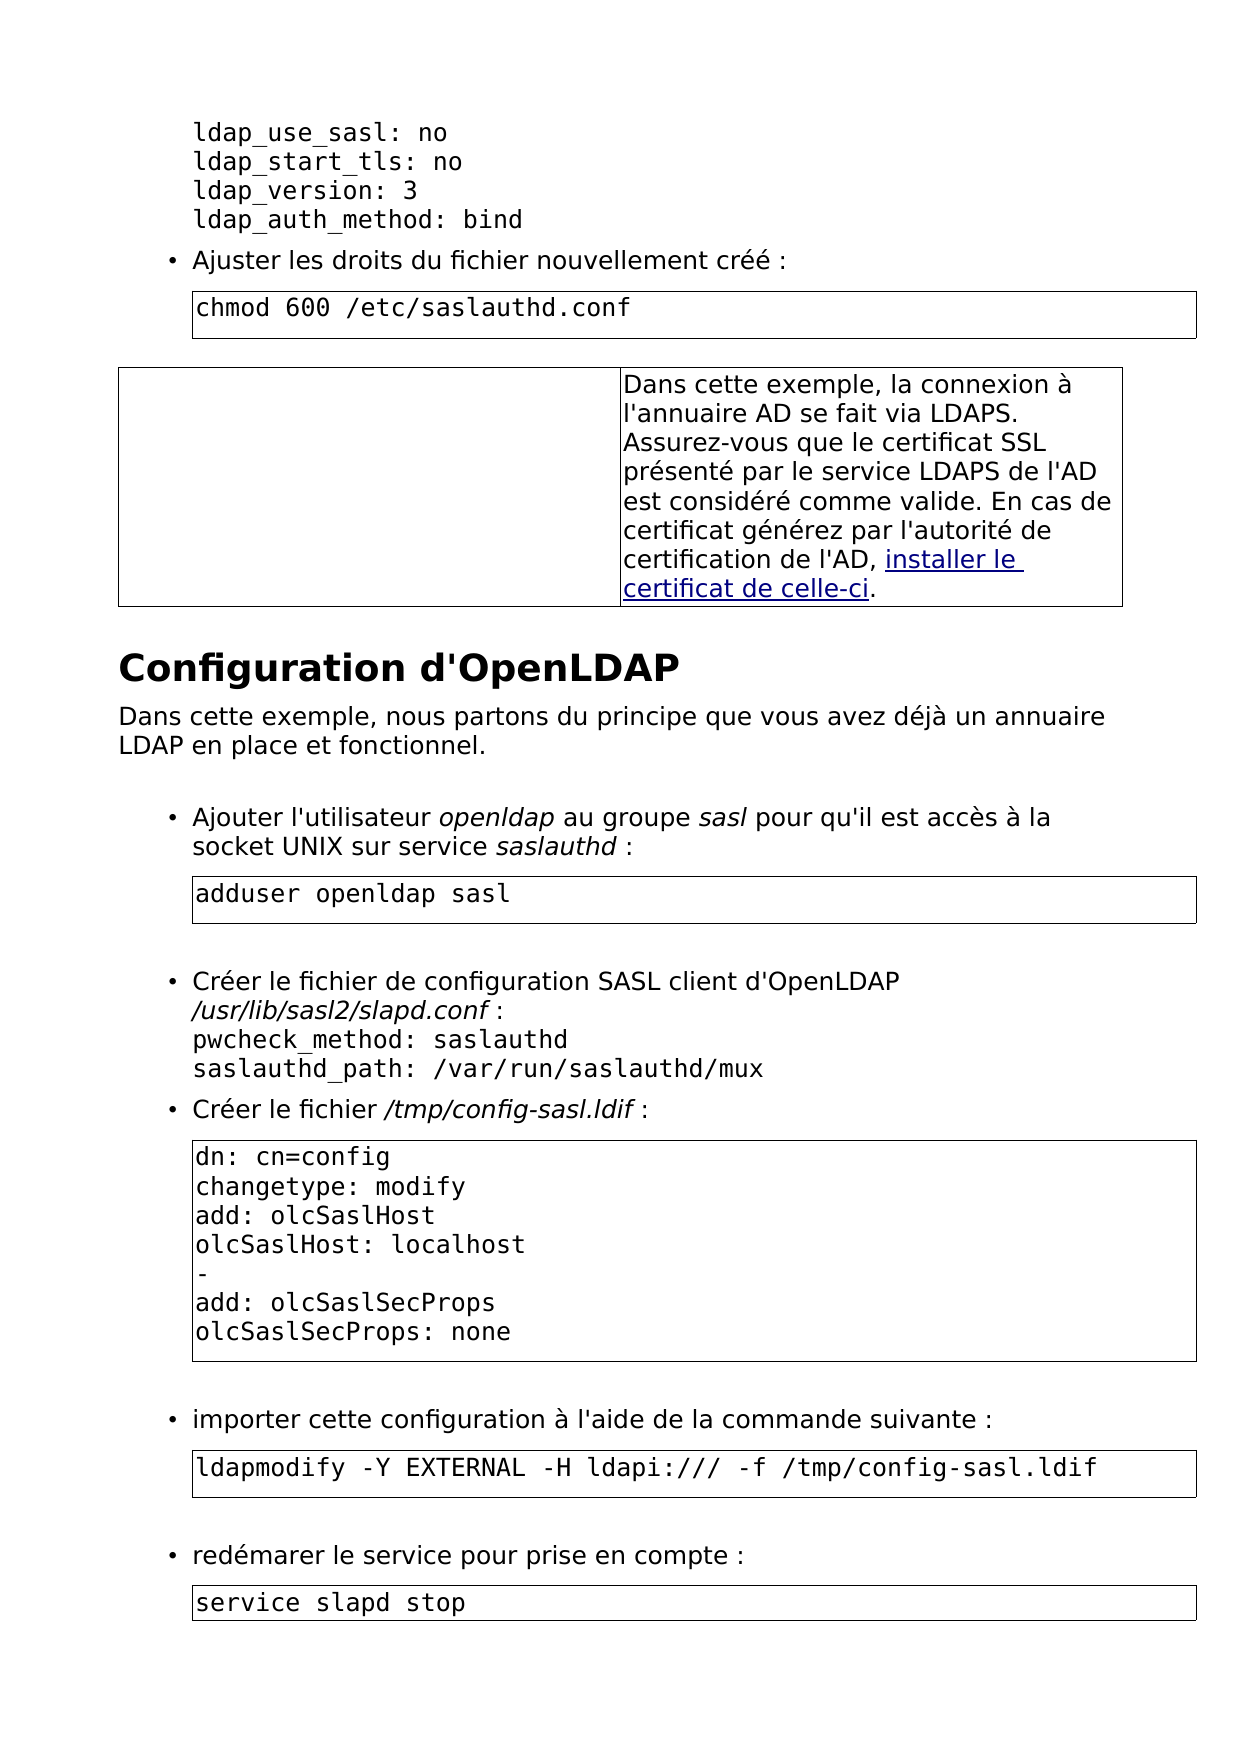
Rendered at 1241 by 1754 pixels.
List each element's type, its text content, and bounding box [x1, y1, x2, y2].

list Créer le fichier de configuration SASL client d'OpenLDAP /usr/lib/sasl2/slapd.conf : [177, 967, 1122, 1025]
table_header chmod 600 /etc/saslauthd.conf [193, 292, 1196, 337]
list Ajuster les droits du fichier nouvellement créé : [177, 247, 1122, 276]
table_header service slapd stop [193, 1586, 1196, 1620]
list Ajouter l'utilisateur openldap au groupe sasl pour qu'il est accès à la socket UNIX sur service saslauthd : [177, 803, 1122, 861]
list pwcheck_method: saslauthd saslauthd_path: /var/run/saslauthd/mux [177, 1025, 1122, 1084]
table_header [119, 368, 620, 606]
text Dans cette exemple, nous partons du principe que vous avez déjà un annuaire LDAP en place et fonctionnel. [118, 702, 1122, 761]
table_header adduser openldap sasl [193, 877, 1196, 923]
list redémarer le service pour prise en compte : [177, 1541, 1122, 1570]
subtitle Configuration d'OpenLDAP [118, 646, 1122, 690]
table_header Dans cette exemple, la connexion à l'annuaire AD se fait via LDAPS. Assurez-vous que le certificat SSL présenté par le service LDAPS de l'AD est considéré comme valide. En cas de certificat générez par l'autorité de certification de l'AD, installer le certificat de celle-ci. [621, 368, 1122, 606]
table_header dn: cn=config changetype: modify add: olcSaslHost olcSaslHost: localhost - add: olcSaslSecProps olcSaslSecProps: none [193, 1141, 1196, 1361]
list Créer le fichier /tmp/config-sasl.ldif : [177, 1096, 1122, 1125]
list ldap_use_sasl: no ldap_start_tls: no ldap_version: 3 ldap_auth_method: bind [177, 118, 1122, 235]
list importer cette configuration à l'aide de la commande suivante : [177, 1406, 1122, 1435]
table_header ldapmodify -Y EXTERNAL -H ldapi:/// -f /tmp/config-sasl.ldif [193, 1451, 1196, 1497]
